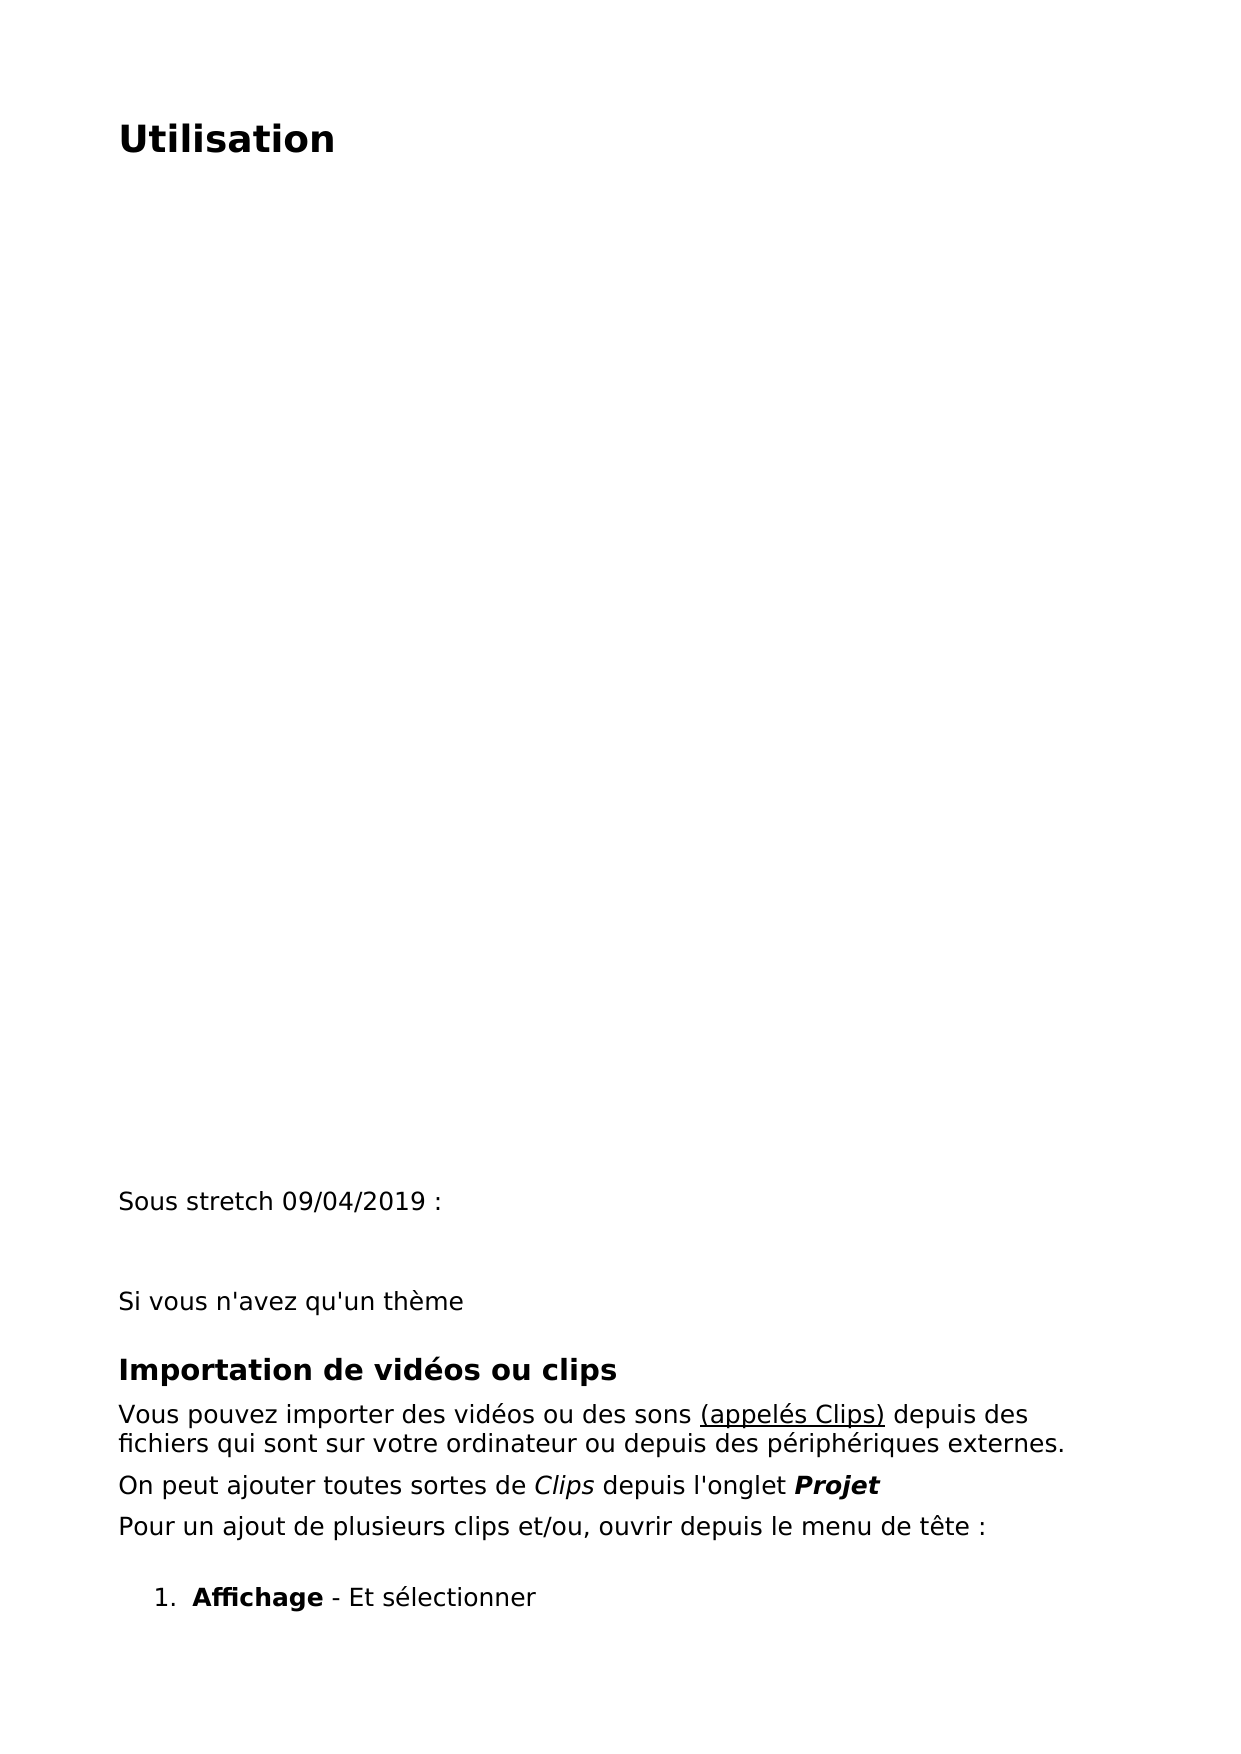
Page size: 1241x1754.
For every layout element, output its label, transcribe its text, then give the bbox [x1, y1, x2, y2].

text Pour un ajout de plusieurs clips et/ou, ouvrir depuis le menu de tête : [118, 1512, 1122, 1542]
subtitle Utilisation [118, 118, 1122, 162]
text Sous stretch 09/04/2019 : [118, 1153, 1122, 1274]
text Si vous n'avez qu'un thème [118, 1287, 1122, 1316]
text Vous pouvez importer des vidéos ou des sons (appelés Clips) depuis des fichiers qui sont sur votre ordinateur ou depuis des périphériques externes. [118, 1400, 1122, 1458]
subtitle Importation de vidéos ou clips [118, 1353, 1122, 1387]
text On peut ajouter toutes sortes de Clips depuis l'onglet Projet [118, 1471, 1122, 1500]
list Affichage - Et sélectionner [177, 1584, 1122, 1613]
